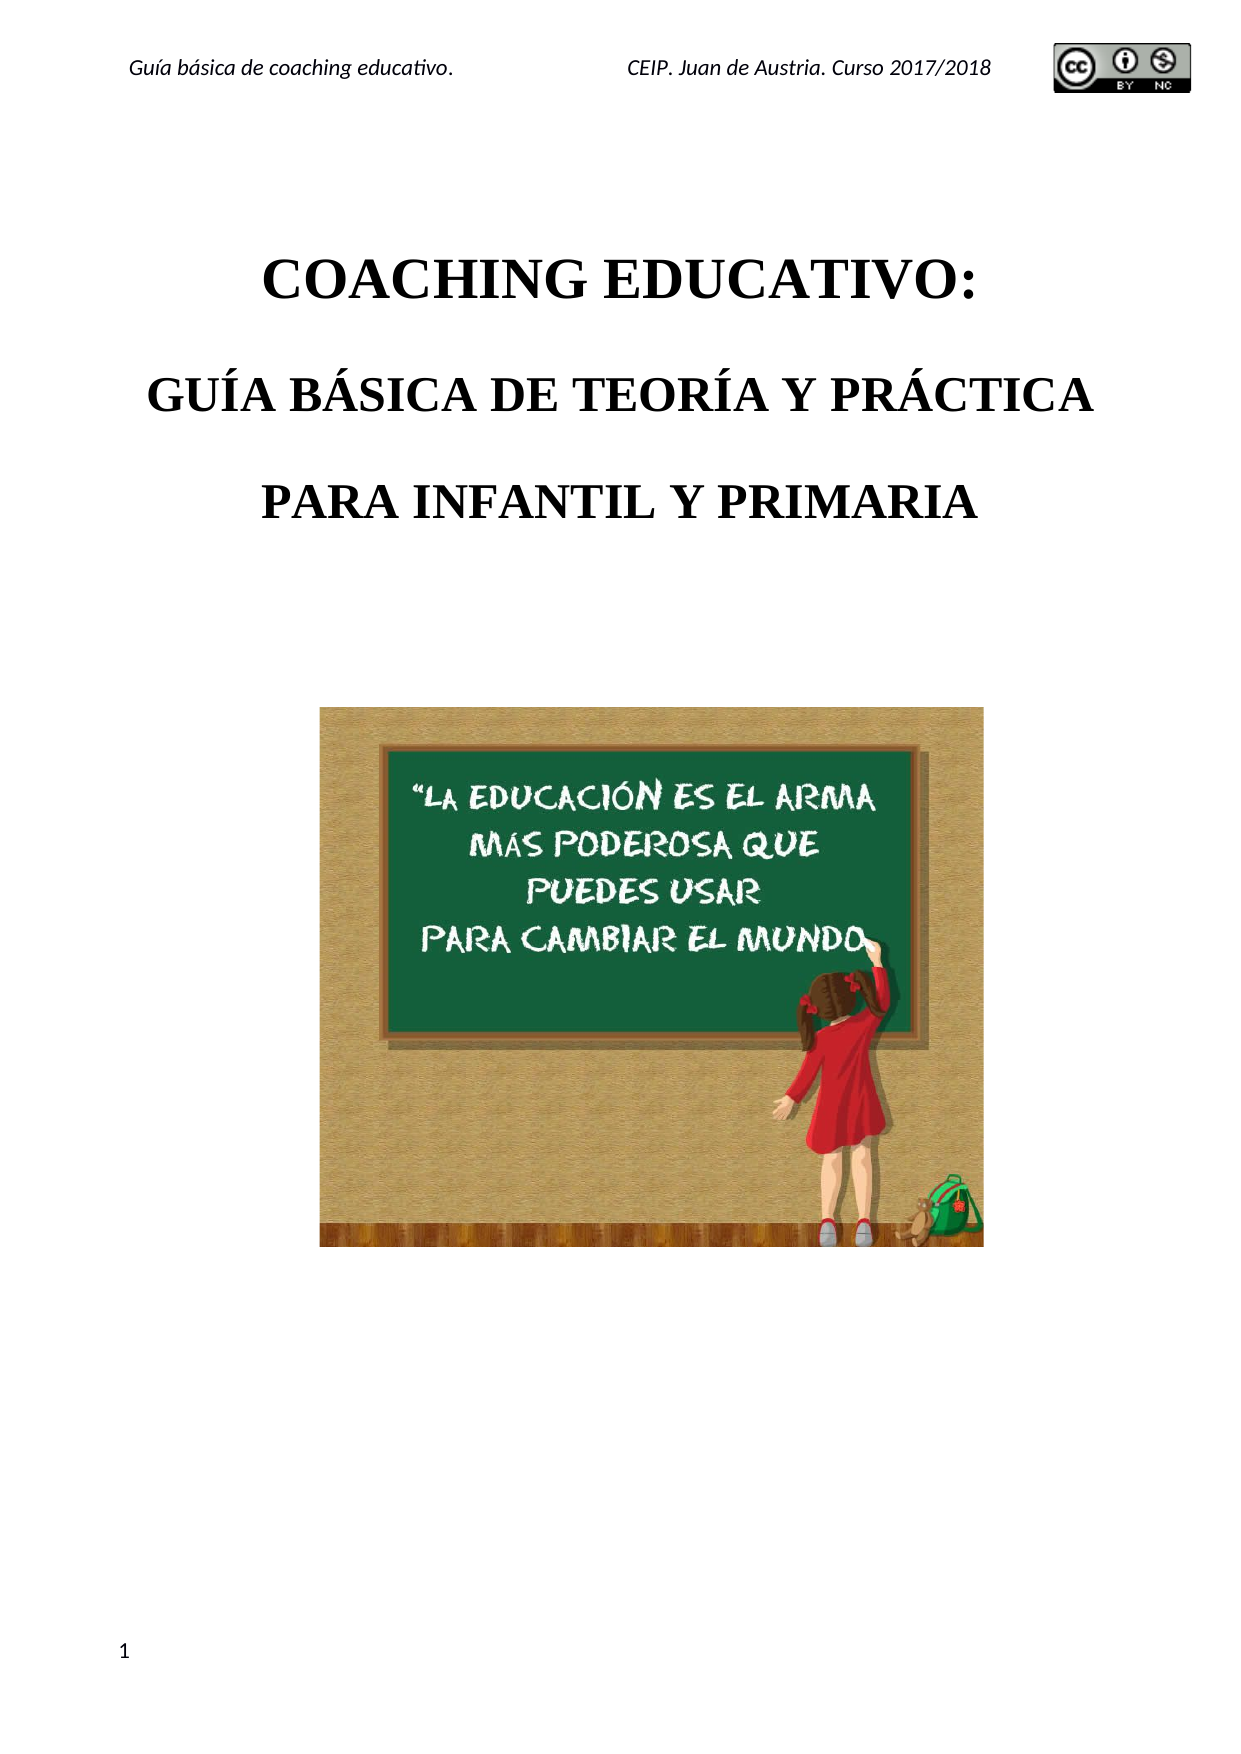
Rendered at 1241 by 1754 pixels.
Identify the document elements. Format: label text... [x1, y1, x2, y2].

picture [1053, 43, 1192, 93]
text GUÍA BÁSICA DE TEORÍA Y PRÁCTICA [118, 365, 1122, 423]
text COACHING EDUCATIVO: [118, 244, 1122, 311]
picture [319, 707, 984, 1247]
text PARA INFANTIL Y PRIMARIA [118, 472, 1122, 530]
